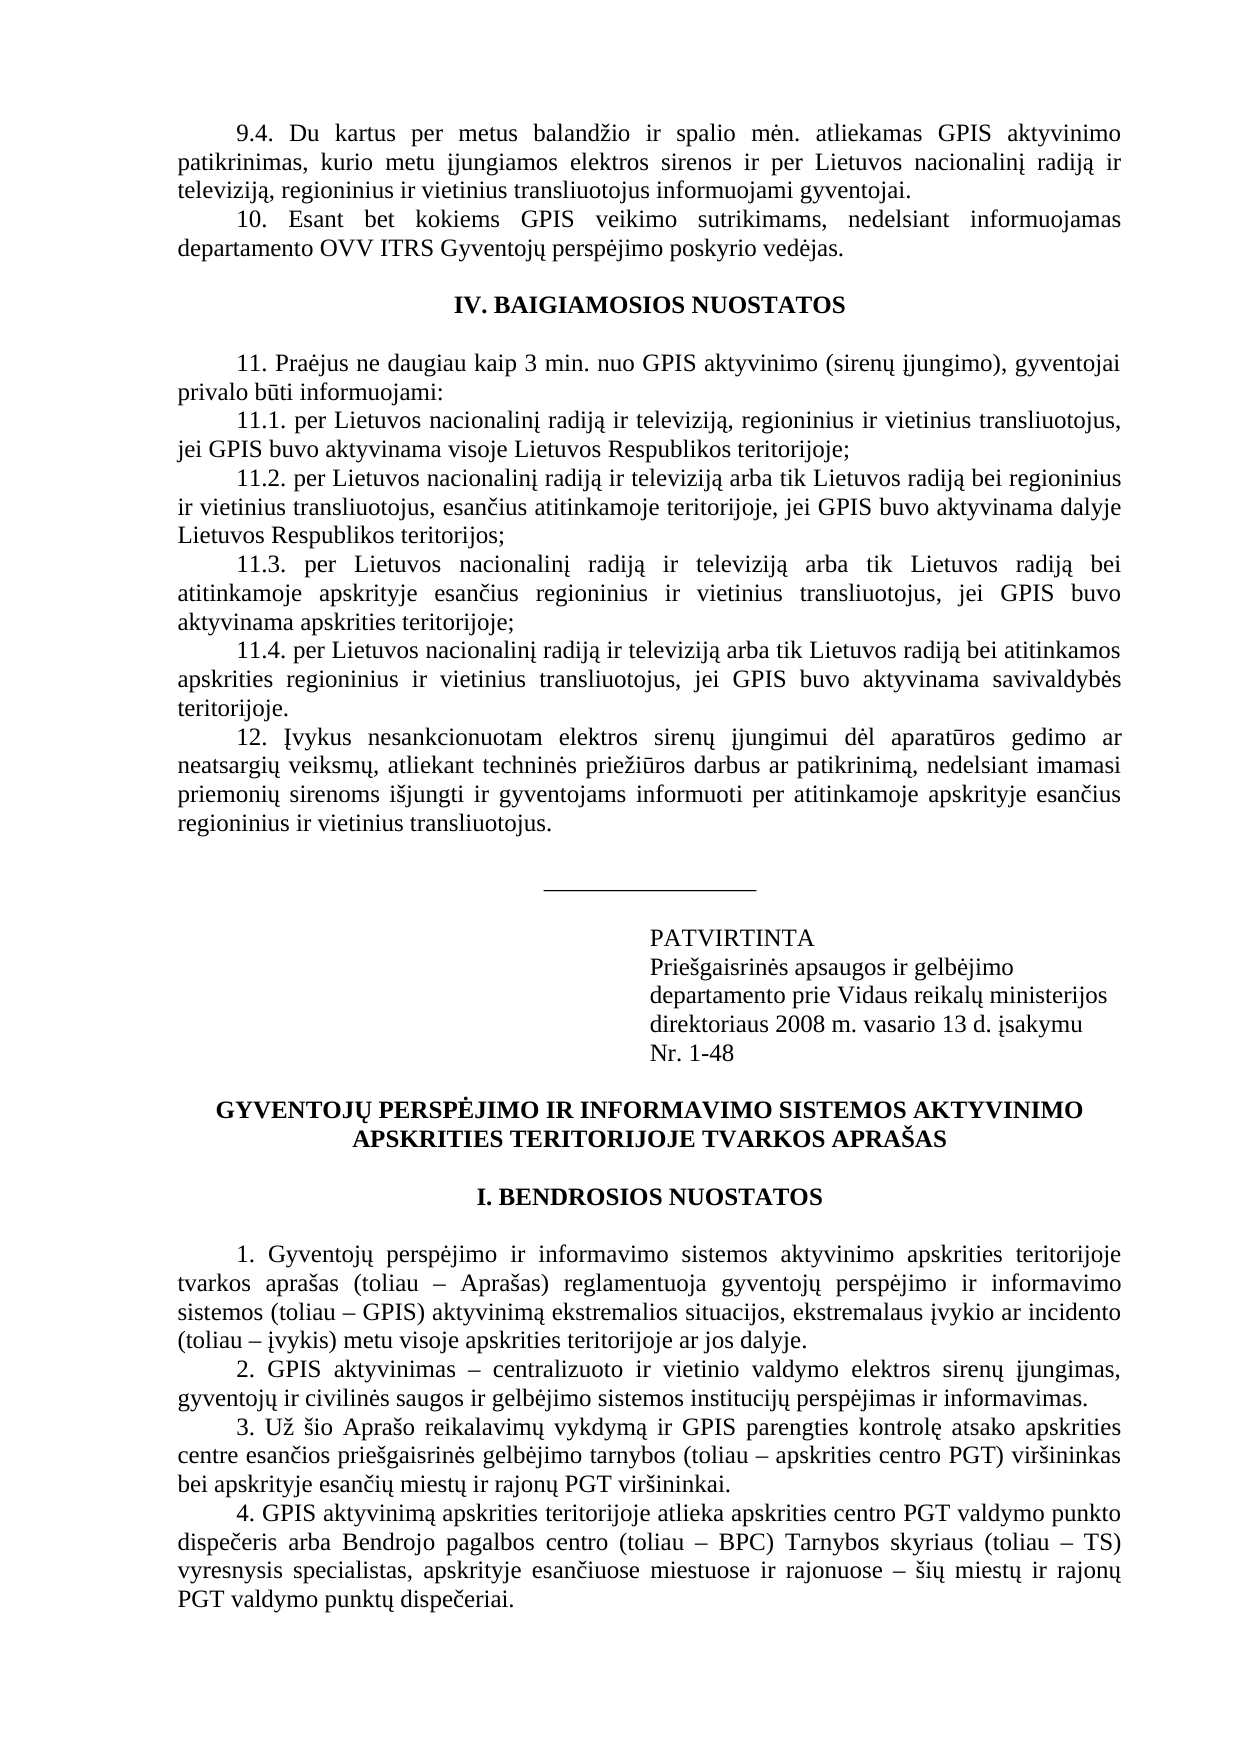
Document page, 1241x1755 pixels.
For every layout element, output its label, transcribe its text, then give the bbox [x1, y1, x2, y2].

text 4. GPIS aktyvinimą apskrities teritorijoje atlieka apskrities centro PGT valdymo punkto dispečeris arba Bendrojo pagalbos centro (toliau – BPC) Tarnybos skyriaus (toliau – TS) vyresnysis specialistas, apskrityje esančiuose miestuose ir rajonuose – šių miestų ir rajonų PGT valdymo punktų dispečeriai. [177, 1498, 1122, 1613]
text GYVENTOJŲ PERSPĖJIMO IR INFORMAVIMO SISTEMOS AKTYVINIMO APSKRITIES TERITORIJOJE TVARKOS APRAŠAS [177, 1096, 1122, 1153]
text 11.1. per Lietuvos nacionalinį radiją ir televiziją, regioninius ir vietinius transliuotojus, jei GPIS buvo aktyvinama visoje Lietuvos Respublikos teritorijoje; [177, 406, 1122, 463]
text PATVIRTINTA [649, 923, 1122, 952]
text 2. GPIS aktyvinimas – centralizuoto ir vietinio valdymo elektros sirenų įjungimas, gyventojų ir civilinės saugos ir gelbėjimo sistemos institucijų perspėjimas ir informavimas. [177, 1354, 1122, 1412]
text 10. Esant bet kokiems GPIS veikimo sutrikimams, nedelsiant informuojamas departamento OVV ITRS Gyventojų perspėjimo poskyrio vedėjas. [177, 204, 1122, 262]
text I. BENDROSIOS NUOSTATOS [177, 1182, 1122, 1211]
text _________________ [177, 866, 1122, 894]
text 1. Gyventojų perspėjimo ir informavimo sistemos aktyvinimo apskrities teritorijoje tvarkos aprašas (toliau – Aprašas) reglamentuoja gyventojų perspėjimo ir informavimo sistemos (toliau – GPIS) aktyvinimą ekstremalios situacijos, ekstremalaus įvykio ar incidento (toliau – įvykis) metu visoje apskrities teritorijoje ar jos dalyje. [177, 1239, 1122, 1354]
text 11. Praėjus ne daugiau kaip 3 min. nuo GPIS aktyvinimo (sirenų įjungimo), gyventojai privalo būti informuojami: [177, 348, 1122, 406]
text 12. Įvykus nesankcionuotam elektros sirenų įjungimui dėl aparatūros gedimo ar neatsargių veiksmų, atliekant techninės priežiūros darbus ar patikrinimą, nedelsiant imamasi priemonių sirenoms išjungti ir gyventojams informuoti per atitinkamoje apskrityje esančius regioninius ir vietinius transliuotojus. [177, 722, 1122, 837]
text 11.2. per Lietuvos nacionalinį radiją ir televiziją arba tik Lietuvos radiją bei regioninius ir vietinius transliuotojus, esančius atitinkamoje teritorijoje, jei GPIS buvo aktyvinama dalyje Lietuvos Respublikos teritorijos; [177, 463, 1122, 549]
text 11.3. per Lietuvos nacionalinį radiją ir televiziją arba tik Lietuvos radiją bei atitinkamoje apskrityje esančius regioninius ir vietinius transliuotojus, jei GPIS buvo aktyvinama apskrities teritorijoje; [177, 549, 1122, 636]
text 11.4. per Lietuvos nacionalinį radiją ir televiziją arba tik Lietuvos radiją bei atitinkamos apskrities regioninius ir vietinius transliuotojus, jei GPIS buvo aktyvinama savivaldybės teritorijoje. [177, 636, 1122, 722]
text Priešgaisrinės apsaugos ir gelbėjimo departamento prie Vidaus reikalų ministerijos direktoriaus 2008 m. vasario 13 d. įsakymu Nr. 1-48 [649, 952, 1122, 1067]
text 3. Už šio Aprašo reikalavimų vykdymą ir GPIS parengties kontrolę atsako apskrities centre esančios priešgaisrinės gelbėjimo tarnybos (toliau – apskrities centro PGT) viršininkas bei apskrityje esančių miestų ir rajonų PGT viršininkai. [177, 1412, 1122, 1498]
text 9.4. Du kartus per metus balandžio ir spalio mėn. atliekamas GPIS aktyvinimo patikrinimas, kurio metu įjungiamos elektros sirenos ir per Lietuvos nacionalinį radiją ir televiziją, regioninius ir vietinius transliuotojus informuojami gyventojai. [177, 118, 1122, 204]
text IV. BAIGIAMOSIOS NUOSTATOS [177, 291, 1122, 319]
